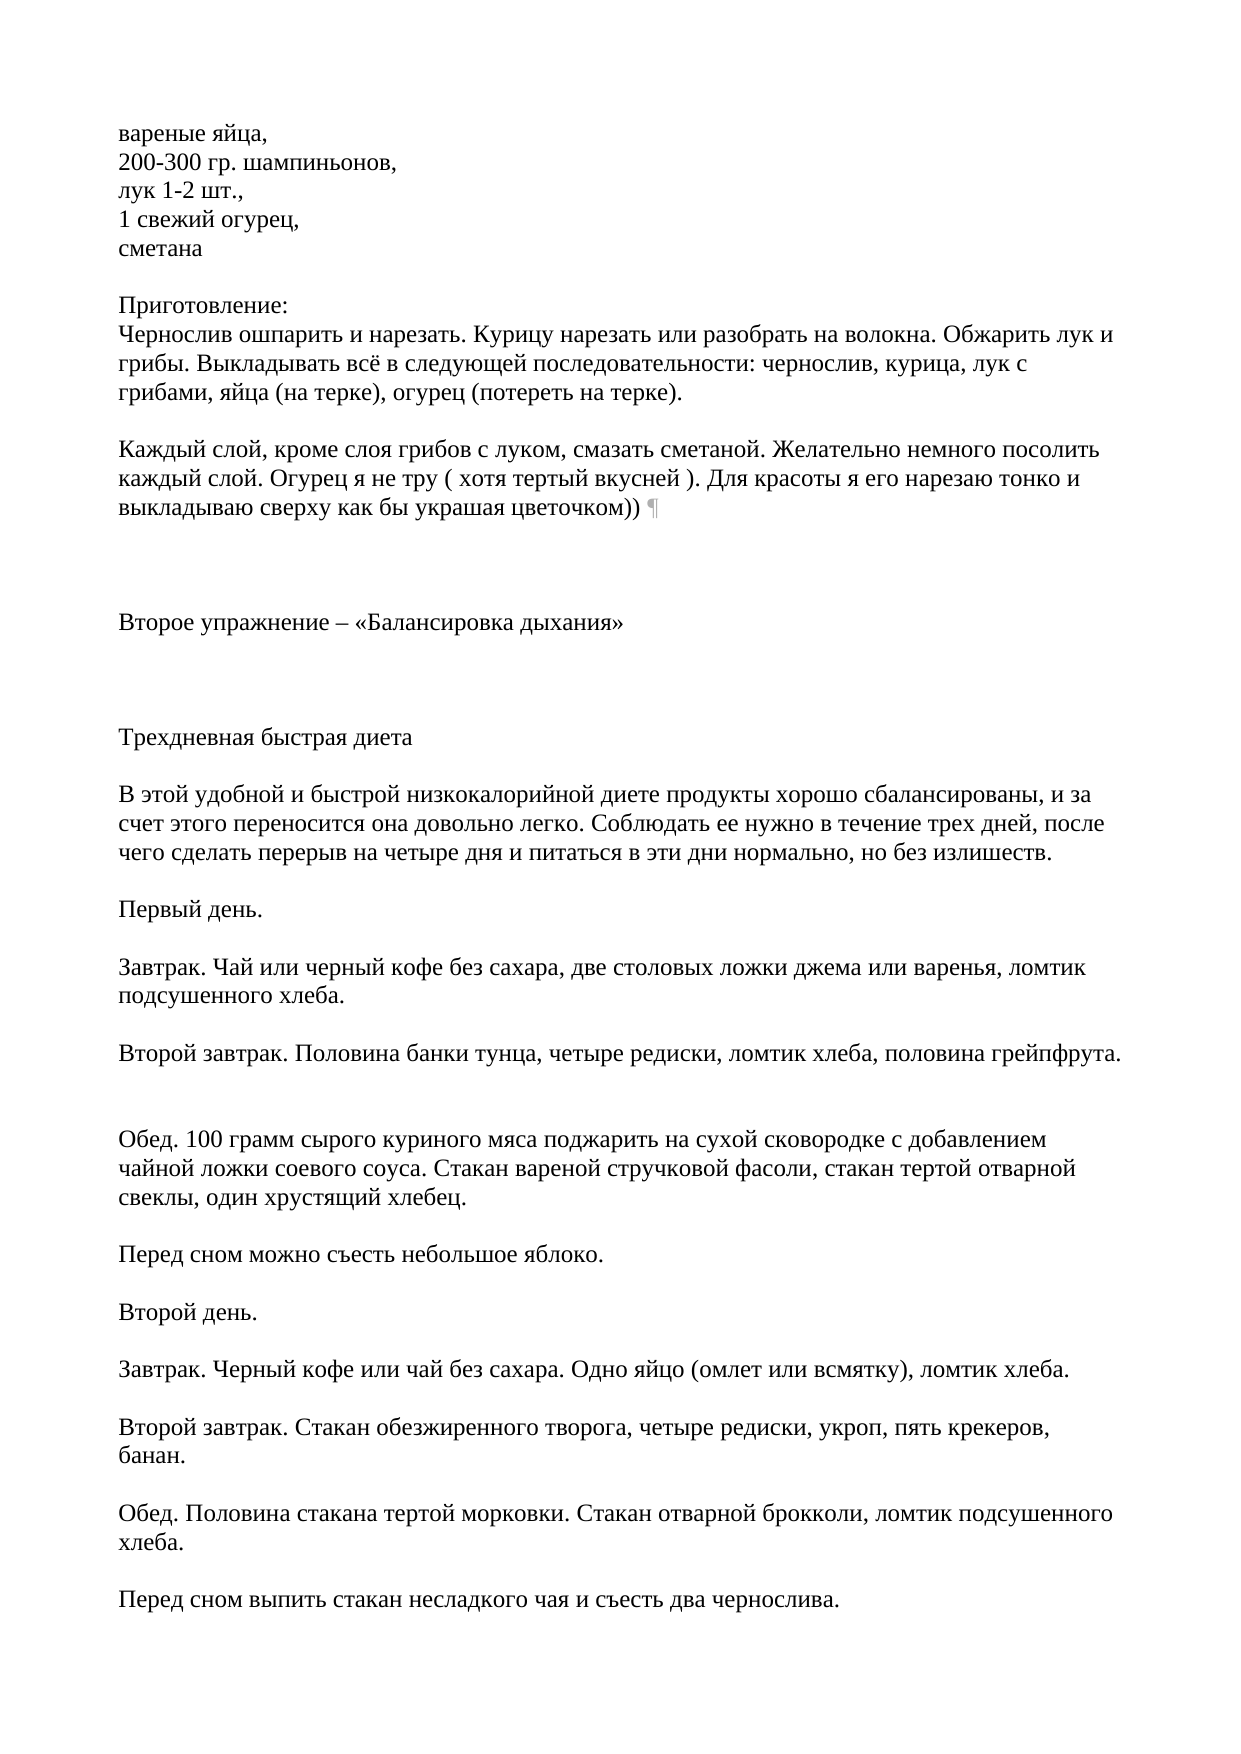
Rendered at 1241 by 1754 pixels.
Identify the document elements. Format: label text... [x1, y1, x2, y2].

text вареные яйца, 200-300 гр. шампиньонов, лук 1-2 шт., 1 свежий огурец, сметана Приготовление: Чернослив ошпарить и нарезать. Курицу нарезать или разобрать на волокна. Обжарить лук и грибы. Выкладывать всё в следующей последовательности: чернослив, курица, лук с грибами, яйца (на терке), огурец (потереть на терке). Каждый слой, кроме слоя грибов с луком, смазать сметаной. Желательно немного посолить каждый слой. Огурец я не тру ( хотя тертый вкусней ). Для красоты я его нарезаю тонко и выкладываю сверху как бы украшая цветочком)) ¶ [118, 118, 1122, 521]
text Второе упражнение – «Балансировка дыхания» [118, 578, 1122, 693]
text Трехдневная быстрая диета В этой удобной и быстрой низкокалорийной диете продукты хорошо сбалансированы, и за счет этого переносится она довольно легко. Соблюдать ее нужно в течение трех дней, после чего сделать перерыв на четыре дня и питаться в эти дни нормально, но без излишеств. Первый день. Завтрак. Чай или черный кофе без сахара, две столовых ложки джема или варенья, ломтик подсушенного хлеба. Второй завтрак. Половина банки тунца, четыре редиски, ломтик хлеба, половина грейпфрута. Обед. 100 грамм сырого куриного мяса поджарить на сухой сковородке с добавлением чайной ложки соевого соуса. Стакан вареной стручковой фасоли, стакан тертой отварной свеклы, один хрустящий хлебец. Перед сном можно съесть небольшое яблоко. Второй день. Завтрак. Черный кофе или чай без сахара. Одно яйцо (омлет или всмятку), ломтик хлеба. Второй завтрак. Стакан обезжиренного творога, четыре редиски, укроп, пять крекеров, банан. Обед. Половина стакана тертой морковки. Стакан отварной брокколи, ломтик подсушенного хлеба. Перед сном выпить стакан несладкого чая и съесть два чернослива. [118, 722, 1122, 1613]
